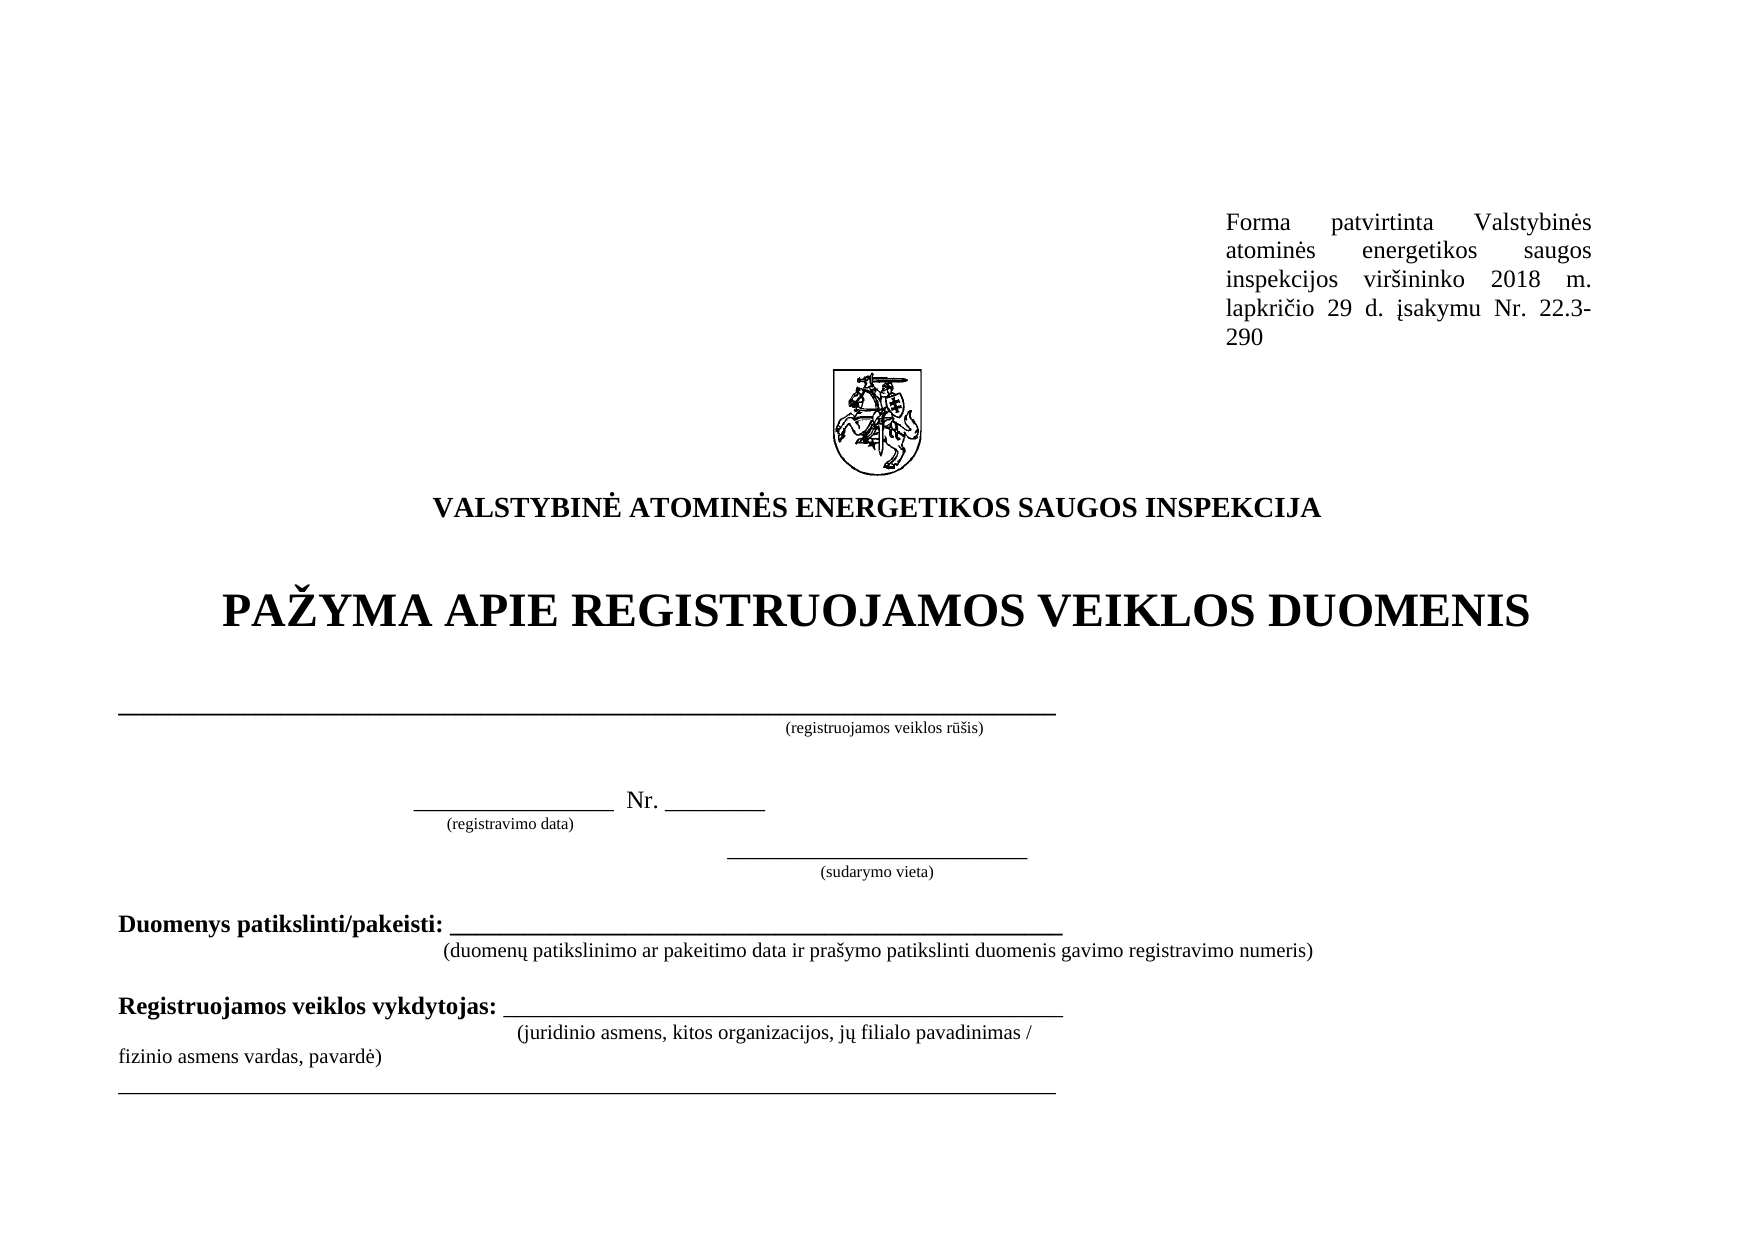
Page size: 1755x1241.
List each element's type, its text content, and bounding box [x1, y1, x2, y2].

text (registravimo data) [118, 814, 1636, 833]
text (sudarymo vieta) [118, 862, 1636, 881]
text fizinio asmens vardas, pavardė) [118, 1044, 1636, 1068]
text ________________ Nr. ________ [193, 785, 1636, 814]
text (registruojamos veiklos rūšis) [103, 718, 1666, 737]
text PAŽYMA APIE registruojamos veiklos duomenIs [118, 581, 1636, 636]
text (duomenų patikslinimo ar pakeitimo data ir prašymo patikslinti duomenis gavimo registravimo numeris) [118, 938, 1636, 962]
text (juridinio asmens, kitos organizacijos, jų filialo pavadinimas / [118, 1020, 1636, 1044]
text ___________________________________________________________________________ [118, 689, 1636, 718]
text ___________________________________________________________________________ [118, 1068, 1636, 1097]
text Forma patvirtinta Valstybinės atominės energetikos saugos inspekcijos viršininko 2018 m. lapkričio 29 d. įsakymu Nr. 22.3-290 [1226, 207, 1592, 350]
text Registruojamos veiklos vykdytojas: [118, 991, 1636, 1020]
text Duomenys patikslinti/pakeisti: _________________________________________________ [118, 909, 1666, 938]
text VALSTYBINĖ ATOMINĖS ENERGETIKOS SAUGOS INSPEKCIJA [118, 490, 1636, 524]
text ________________________ [118, 833, 1636, 862]
